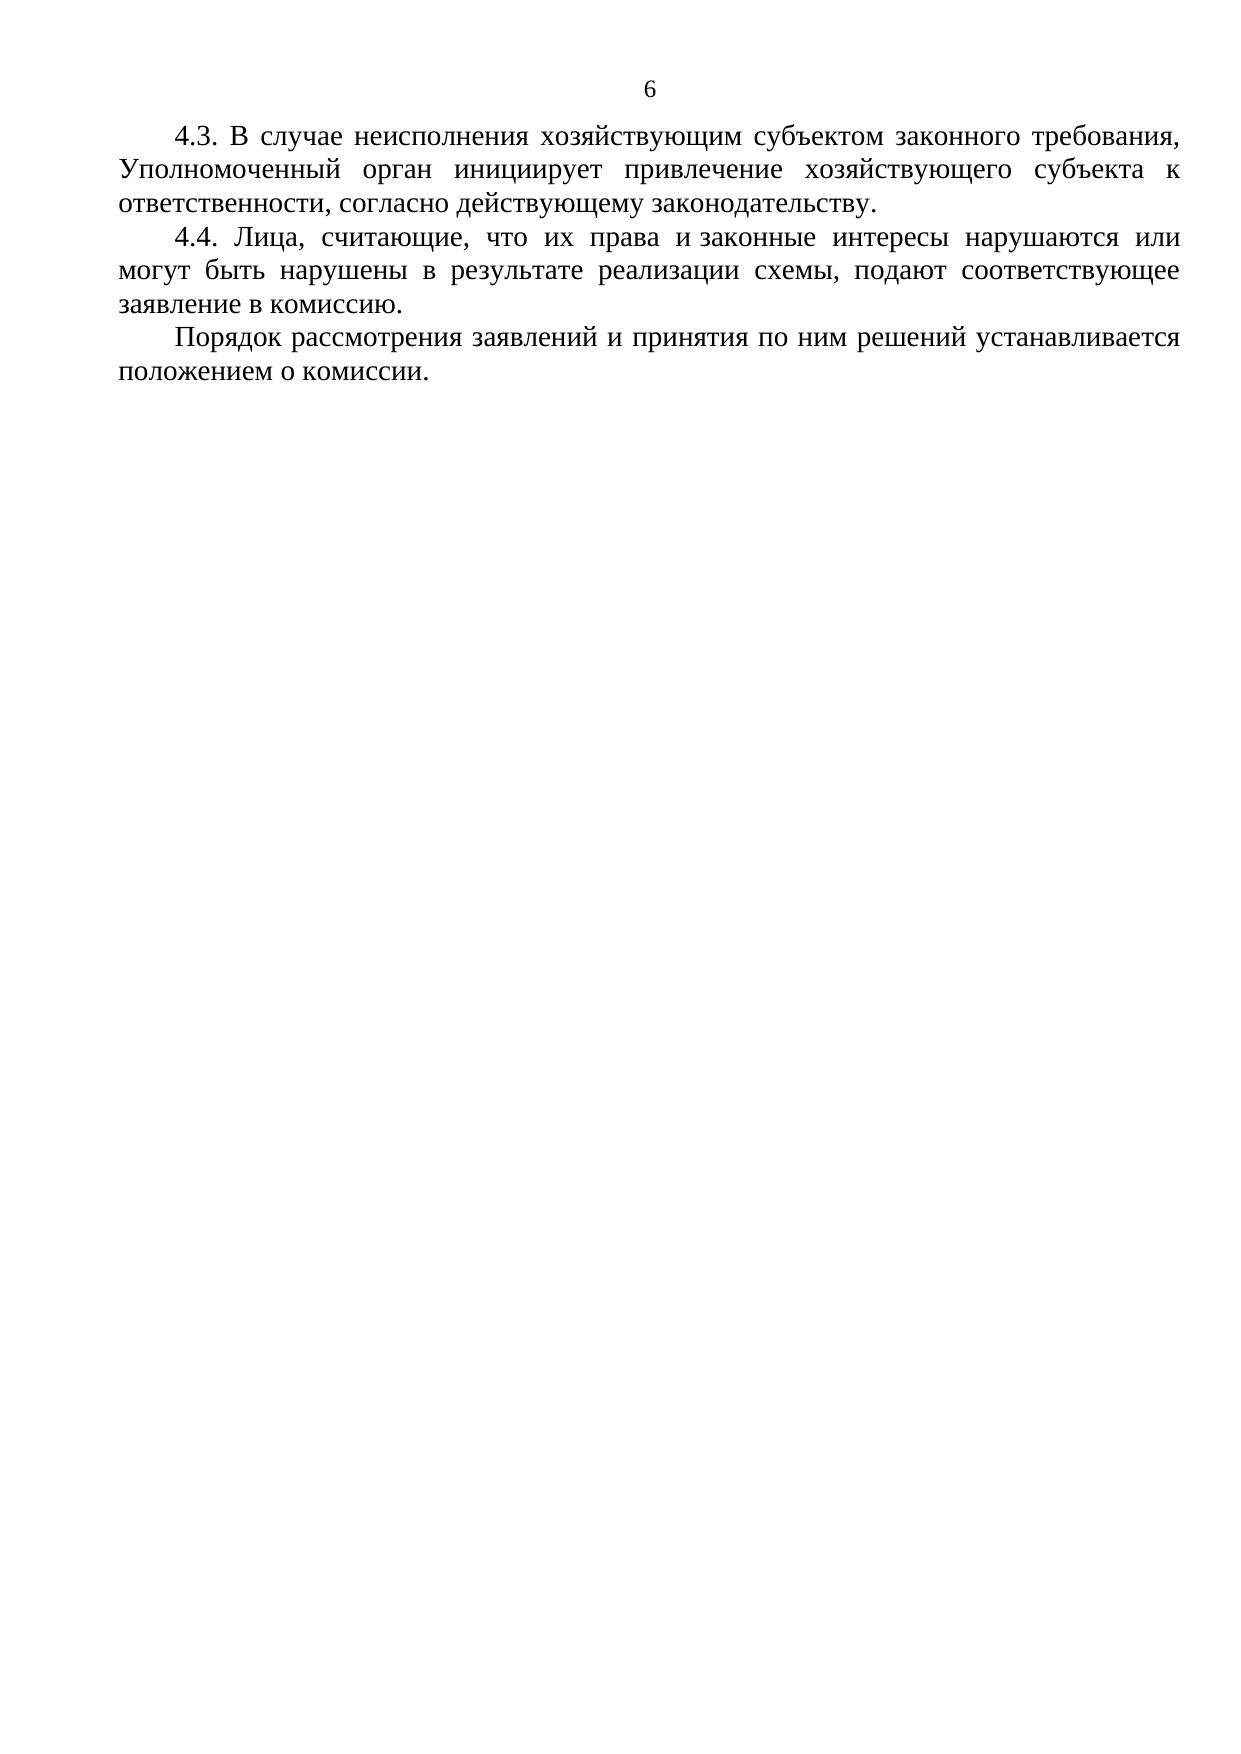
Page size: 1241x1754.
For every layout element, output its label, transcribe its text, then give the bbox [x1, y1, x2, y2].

text 4.4. Лица, считающие, что их права и законные интересы нарушаются или могут быть нарушены в результате реализации схемы, подают соответствующее заявление в комиссию. [118, 219, 1181, 319]
text 4.3. В случае неисполнения хозяйствующим субъектом законного требования, Уполномоченный орган инициирует привлечение хозяйствующего субъекта к ответственности, согласно действующему законодательству. [118, 118, 1181, 219]
text Порядок рассмотрения заявлений и принятия по ним решений устанавливается положением о комиссии. [118, 319, 1181, 386]
